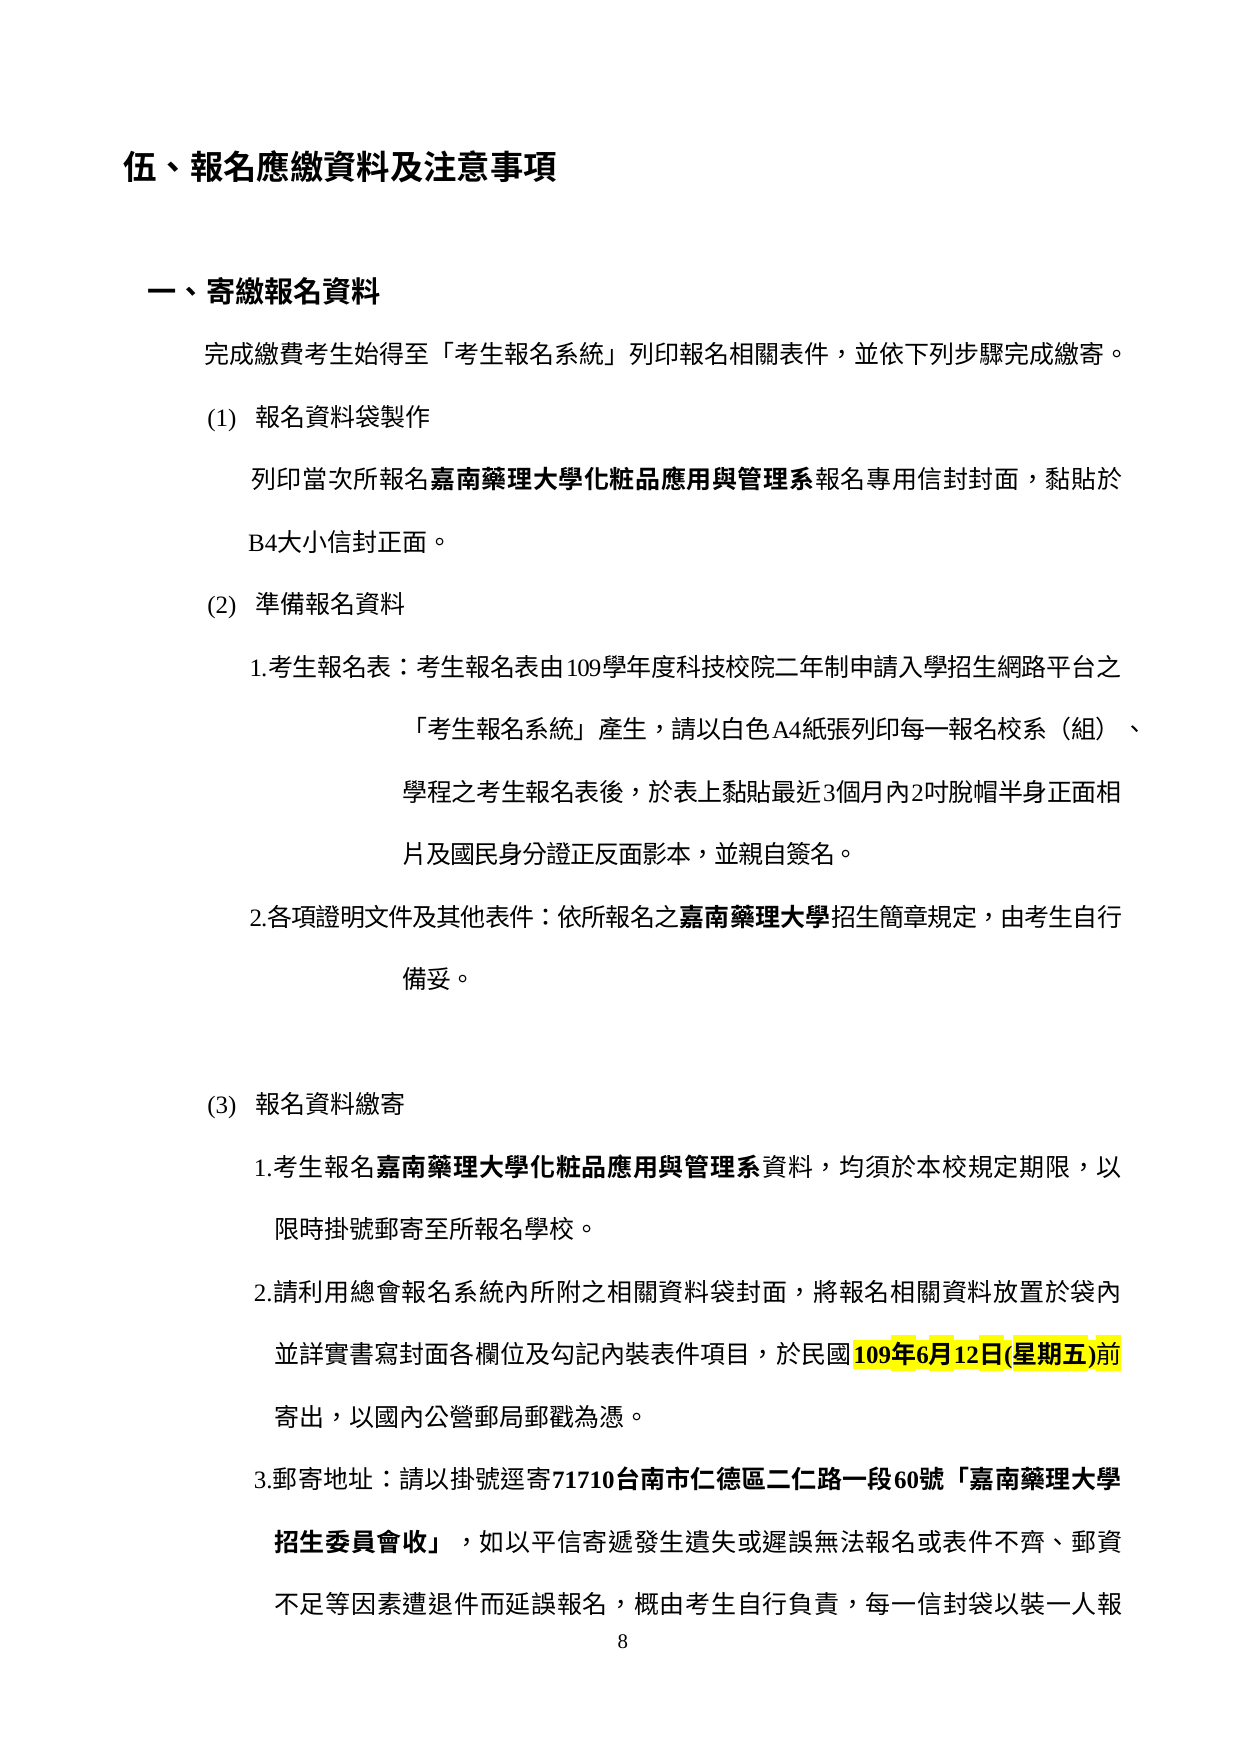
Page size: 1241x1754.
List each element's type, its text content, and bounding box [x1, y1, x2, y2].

text 伍、報名應繳資料及注意事項 [118, 123, 1122, 186]
text 完成繳費考生始得至「考生報名系統」列印報名相關表件，並依下列步驟完成繳寄。 [204, 311, 1122, 373]
list 準備報名資料 [207, 561, 1122, 623]
text 1.考生報名嘉南藥理大學化粧品應用與管理系資料，均須於本校規定期限，以限時掛號郵寄至所報名學校。 [254, 1123, 1122, 1248]
list 報名資料繳寄 [207, 1061, 1122, 1123]
text 1.考生報名表：考生報名表由109學年度科技校院二年制申請入學招生網路平台之「考生報名系統」產生，請以白色A4紙張列印每一報名校系（組）、學程之考生報名表後，於表上黏貼最近3個月內2吋脫帽半身正面相片及國民身分證正反面影本，並親自簽名。 [249, 623, 1122, 873]
text 2.各項證明文件及其他表件：依所報名之嘉南藥理大學招生簡章規定，由考生自行備妥。 [249, 873, 1122, 998]
text 列印當次所報名嘉南藥理大學化粧品應用與管理系報名專用信封封面，黏貼於B4大小信封正面。 [248, 436, 1122, 561]
text 3.郵寄地址：請以掛號逕寄71710台南市仁德區二仁路一段60號「嘉南藥理大學招生委員會收」，如以平信寄遞發生遺失或遲誤無法報名或表件不齊、郵資不足等因素遭退件而延誤報名，概由考生自行負責，每一信封袋以裝一人報 [254, 1436, 1122, 1623]
text 2.請利用總會報名系統內所附之相關資料袋封面，將報名相關資料放置於袋內，並詳實書寫封面各欄位及勾記內裝表件項目，於民國109年6月12日(星期五)前寄出，以國內公營郵局郵戳為憑。 [254, 1248, 1122, 1436]
text 一、寄繳報名資料 [147, 248, 1122, 311]
list 報名資料袋製作 [207, 373, 1122, 436]
